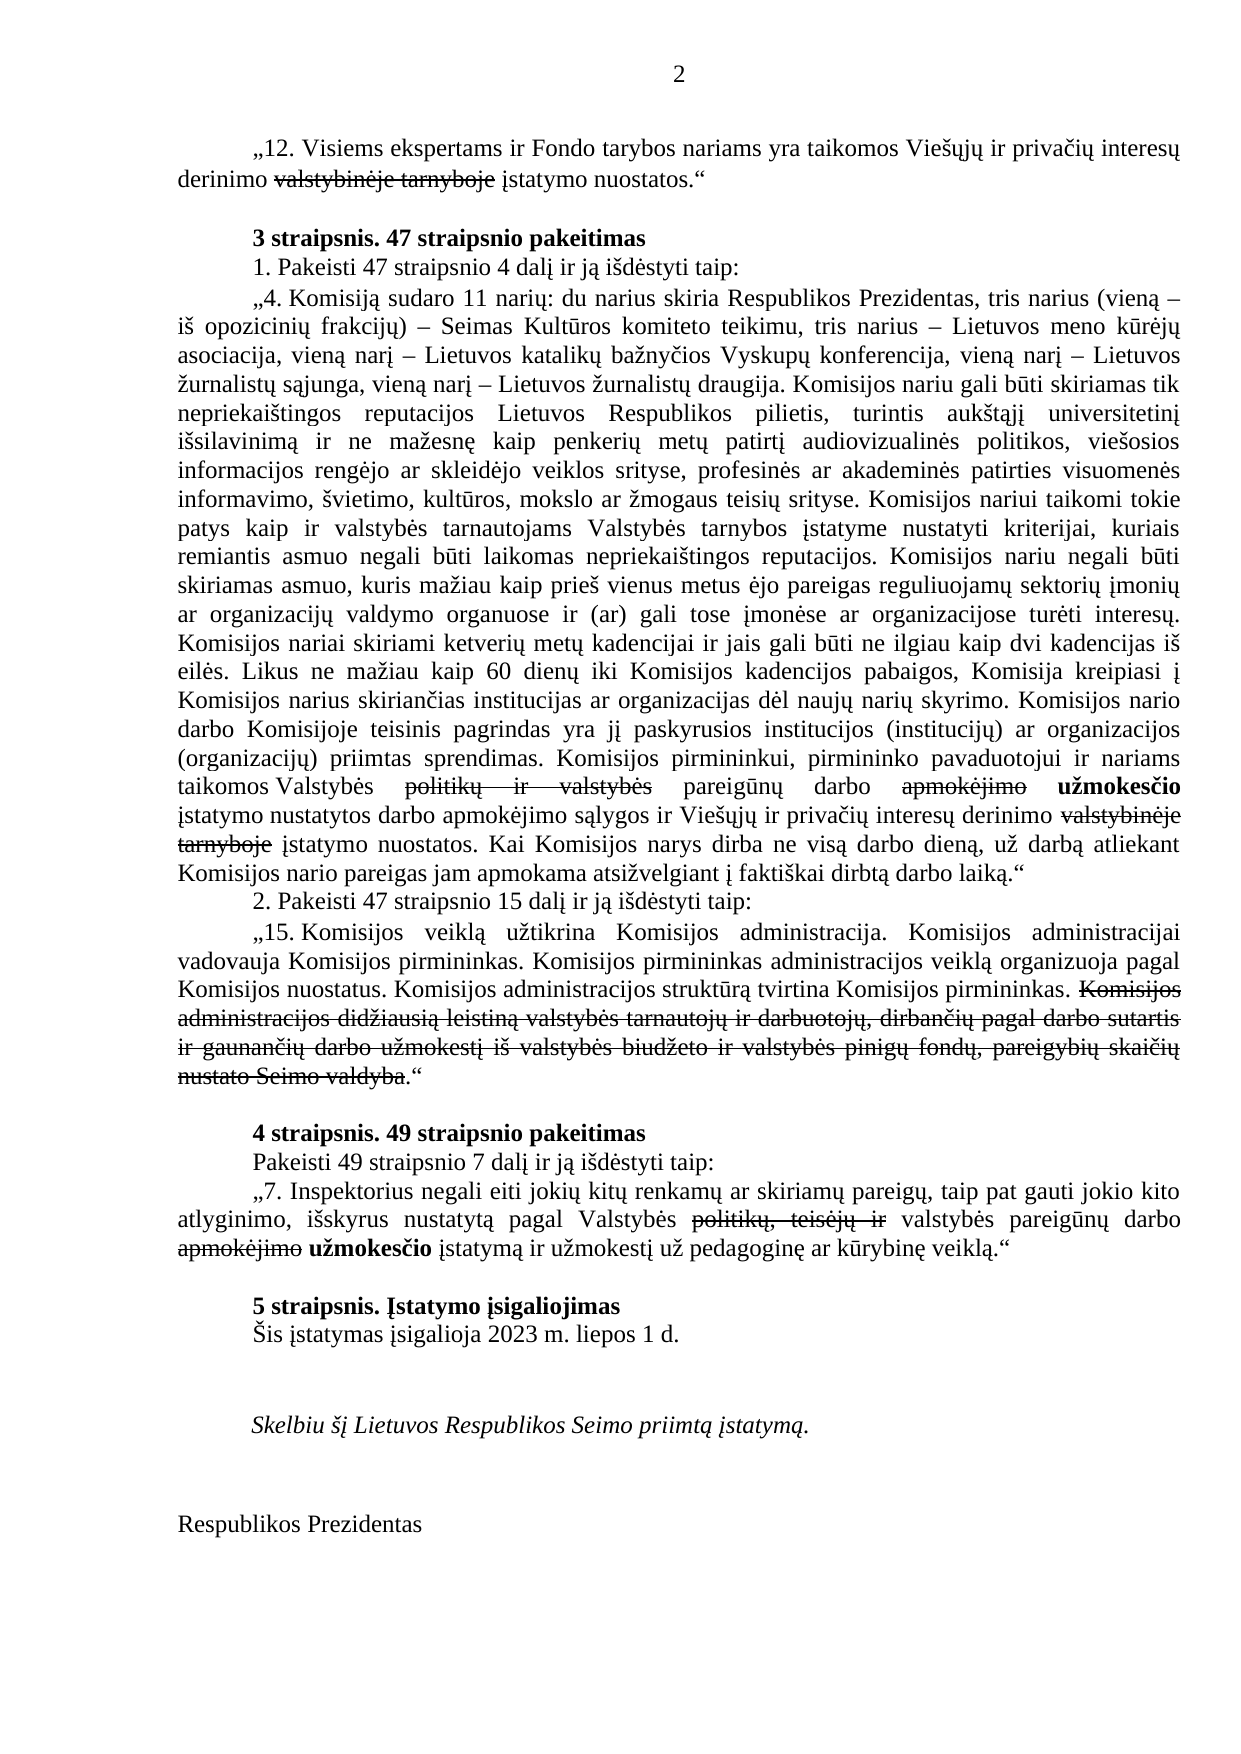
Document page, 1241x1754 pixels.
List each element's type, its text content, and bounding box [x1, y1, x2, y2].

text „12. Visiems ekspertams ir Fondo tarybos nariams yra taikomos Viešųjų ir privačių interesų derinimo valstybinėje tarnyboje įstatymo nuostatos.“ [177, 133, 1181, 192]
text „15. Komisijos veiklą užtikrina Komisijos administracija. Komisijos administracijai vadovauja Komisijos pirmininkas. Komisijos pirmininkas administracijos veiklą organizuoja pagal Komisijos nuostatus. Komisijos administracijos struktūrą tvirtina Komisijos pirmininkas. Komisijos administracijos didžiausią leistiną valstybės tarnautojų ir darbuotojų, dirbančių pagal darbo sutartis ir gaunančių darbo užmokestį iš valstybės biudžeto ir valstybės pinigų fondų, pareigybių skaičių nustato Seimo valdyba.“ [177, 1020, 1181, 1089]
text 5 straipsnis. Įstatymo įsigaliojimas [177, 1291, 1181, 1319]
text „4. Komisiją sudaro 11 narių: du narius skiria Respublikos Prezidentas, tris narius (vieną – iš opozicinių frakcijų) – Seimas Kultūros komiteto teikimu, tris narius – Lietuvos meno kūrėjų asociacija, vieną narį – Lietuvos katalikų bažnyčios Vyskupų konferencija, vieną narį – Lietuvos žurnalistų sąjunga, vieną narį – Lietuvos žurnalistų draugija. Komisijos nariu gali būti skiriamas tik nepriekaištingos reputacijos Lietuvos Respublikos pilietis, turintis aukštąjį universitetinį išsilavinimą ir ne mažesnę kaip penkerių metų patirtį audiovizualinės politikos, viešosios informacijos rengėjo ar skleidėjo veiklos srityse, profesinės ar akademinės patirties visuomenės informavimo, švietimo, kultūros, mokslo ar žmogaus teisių srityse. Komisijos nariui taikomi tokie patys kaip ir valstybės tarnautojams Valstybės tarnybos įstatyme nustatyti kriterijai, kuriais remiantis asmuo negali būti laikomas nepriekaištingos reputacijos. Komisijos nariu negali būti skiriamas asmuo, kuris mažiau kaip prieš vienus metus ėjo pareigas reguliuojamų sektorių įmonių ar organizacijų valdymo organuose ir (ar) gali tose įmonėse ar organizacijose turėti interesų. Komisijos nariai skiriami ketverių metų kadencijai ir jais gali būti ne ilgiau kaip dvi kadencijas iš eilės. Likus ne mažiau kaip 60 dienų iki Komisijos kadencijos pabaigos, Komisija kreipiasi į Komisijos narius skiriančias institucijas ar organizacijas dėl naujų narių skyrimo. Komisijos nario darbo Komisijoje teisinis pagrindas yra jį paskyrusios institucijos (institucijų) ar organizacijos (organizacijų) priimtas sprendimas. Komisijos pirmininkui, pirmininko pavaduotojui ir nariams taikomos Valstybės politikų ir valstybės pareigūnų darbo apmokėjimo užmokesčio įstatymo nustatytos darbo apmokėjimo sąlygos ir Viešųjų ir privačių interesų derinimo valstybinėje tarnyboje įstatymo nuostatos. Kai Komisijos narys dirba ne visą darbo dieną, už darbą atliekant Komisijos nario pareigas jam apmokama atsižvelgiant į faktiškai dirbtą darbo laiką.“ [177, 283, 1181, 886]
text 3 straipsnis. 47 straipsnio pakeitimas [177, 223, 1181, 252]
text 1. Pakeisti 47 straipsnio 4 dalį ir ją išdėstyti taip: [177, 252, 1181, 281]
text Šis įstatymas įsigalioja 2023 m. liepos 1 d. [177, 1319, 1181, 1348]
text 4 straipsnis. 49 straipsnio pakeitimas [177, 1118, 1181, 1147]
text Pakeisti 49 straipsnio 7 dalį ir ją išdėstyti taip: [177, 1147, 1181, 1176]
text Respublikos Prezidentas [177, 1509, 1181, 1538]
text 2. Pakeisti 47 straipsnio 15 dalį ir ją išdėstyti taip: [177, 886, 1181, 915]
text Skelbiu šį Lietuvos Respublikos Seimo priimtą įstatymą. [177, 1410, 1181, 1439]
text „15. Komisijos veiklą užtikrina Komisijos administracija. Komisijos administracijai vadovauja Komisijos pirmininkas. Komisijos pirmininkas administracijos veiklą organizuoja pagal Komisijos nuostatus. Komisijos administracijos struktūrą tvirtina Komisijos pirmininkas. Komisijos administracijos didžiausią leistiną valstybės tarnautojų ir darbuotojų, dirbančių pagal darbo sutartis ir gaunančių darbo užmokestį iš valstybės biudžeto ir valstybės pinigų fondų, pareigybių skaičių nustato Seimo valdyba.“ [177, 917, 1181, 1019]
text „7. Inspektorius negali eiti jokių kitų renkamų ar skiriamų pareigų, taip pat gauti jokio kito atlyginimo, išskyrus nustatytą pagal Valstybės politikų, teisėjų ir valstybės pareigūnų darbo apmokėjimo užmokesčio įstatymą ir užmokestį už pedagoginę ar kūrybinę veiklą.“ [177, 1176, 1181, 1262]
